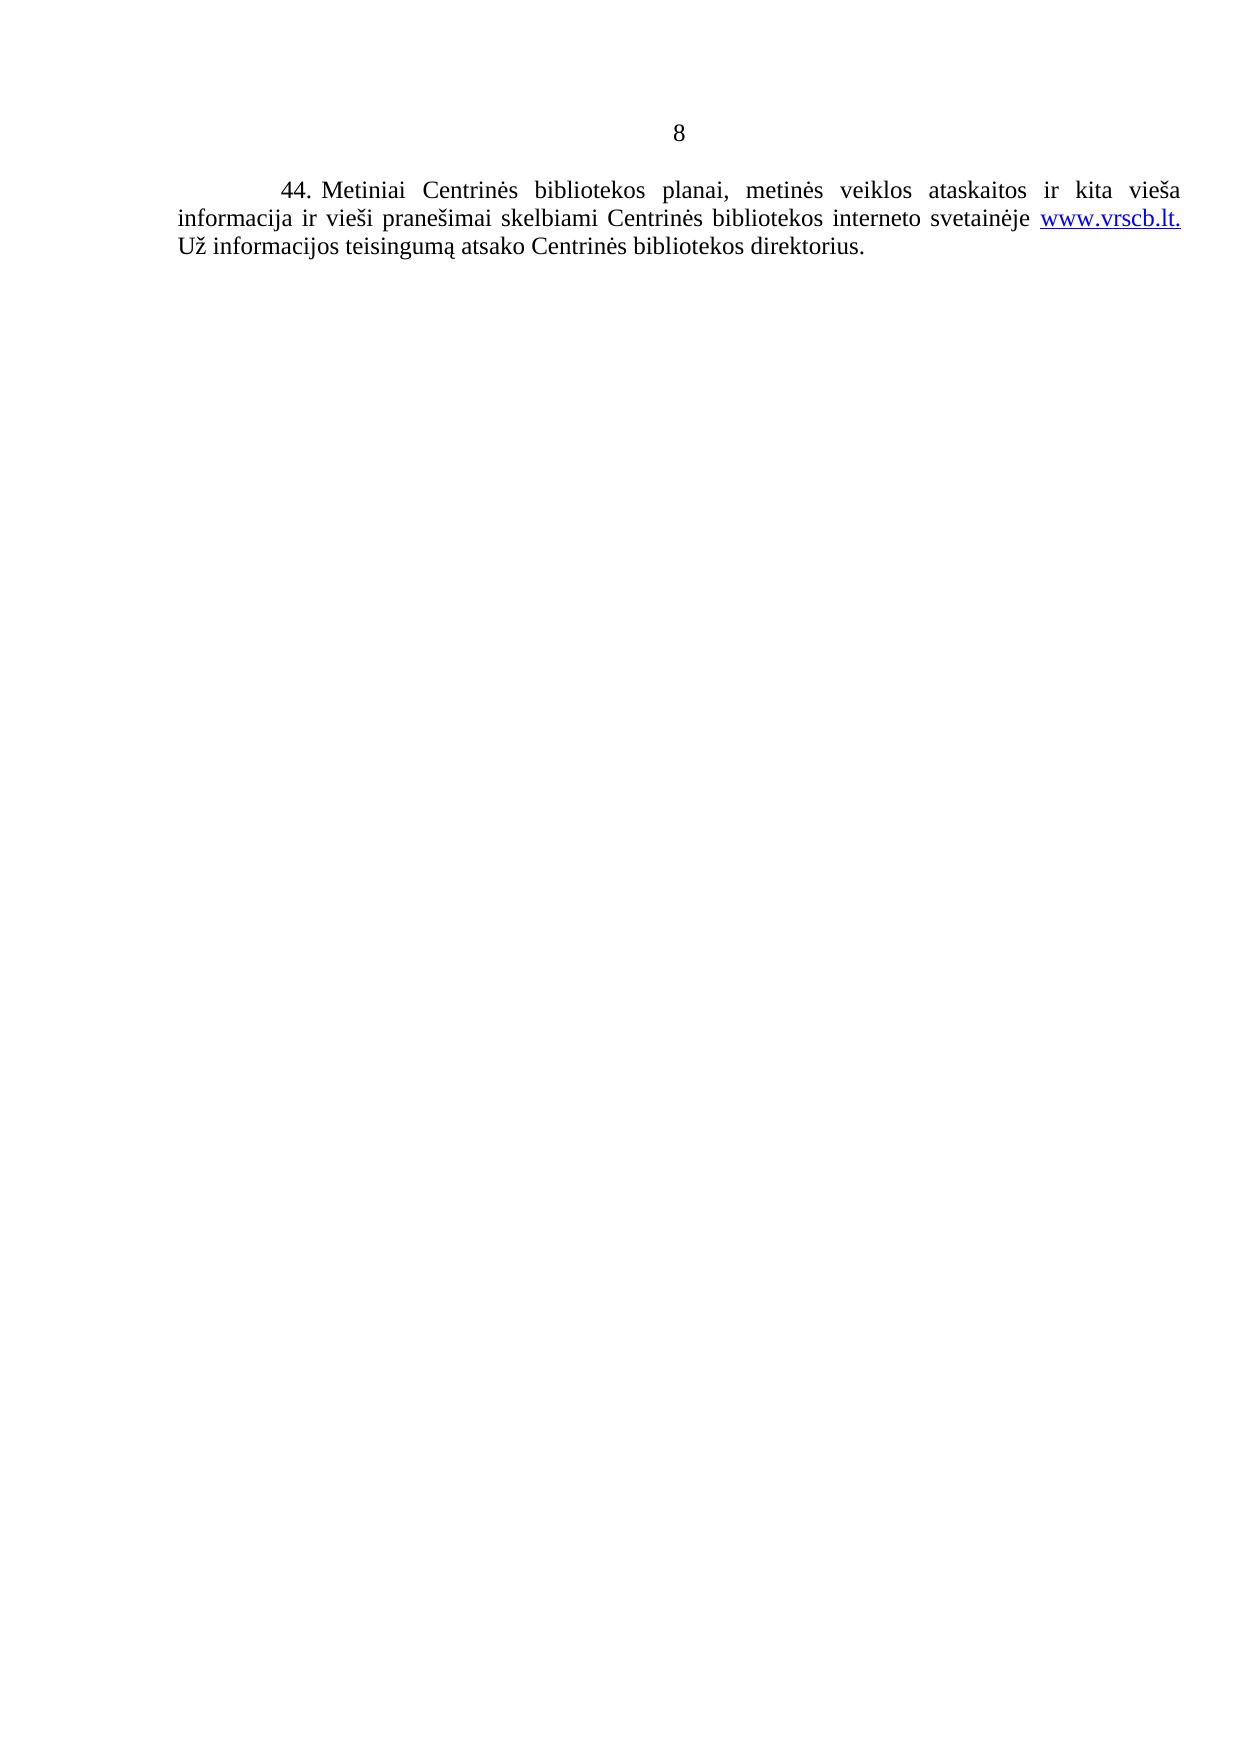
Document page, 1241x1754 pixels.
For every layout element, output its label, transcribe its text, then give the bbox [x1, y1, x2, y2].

text 44. Metiniai Centrinės bibliotekos planai, metinės veiklos ataskaitos ir kita vieša informacija ir vieši pranešimai skelbiami Centrinės bibliotekos interneto svetainėje www.vrscb.lt. Už informacijos teisingumą atsako Centrinės bibliotekos direktorius. [177, 176, 1181, 260]
